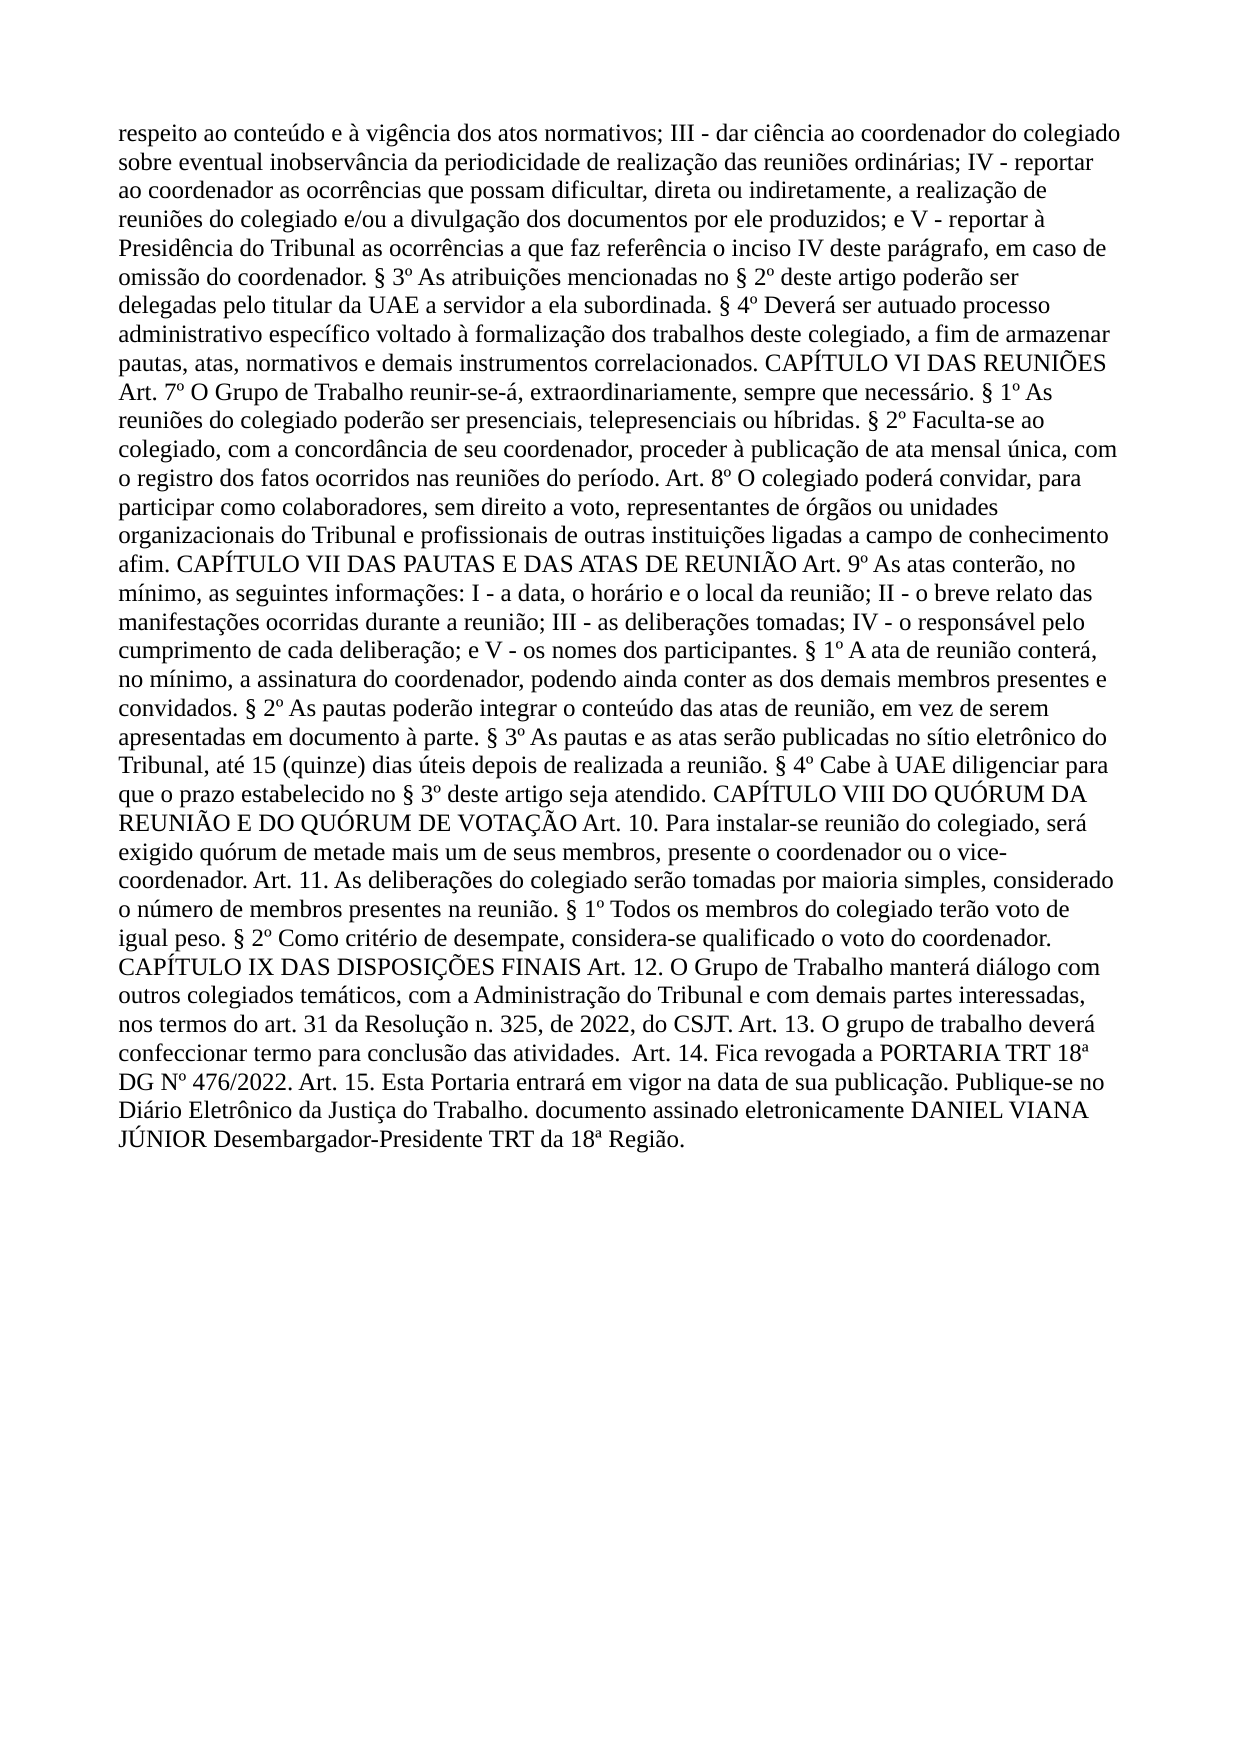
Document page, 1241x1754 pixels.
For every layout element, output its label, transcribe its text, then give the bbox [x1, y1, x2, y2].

text respeito ao conteúdo e à vigência dos atos normativos; III - dar ciência ao coordenador do colegiado sobre eventual inobservância da periodicidade de realização das reuniões ordinárias; IV - reportar ao coordenador as ocorrências que possam dificultar, direta ou indiretamente, a realização de reuniões do colegiado e/ou a divulgação dos documentos por ele produzidos; e V - reportar à Presidência do Tribunal as ocorrências a que faz referência o inciso IV deste parágrafo, em caso de omissão do coordenador. § 3º As atribuições mencionadas no § 2º deste artigo poderão ser delegadas pelo titular da UAE a servidor a ela subordinada. § 4º Deverá ser autuado processo administrativo específico voltado à formalização dos trabalhos deste colegiado, a fim de armazenar pautas, atas, normativos e demais instrumentos correlacionados. CAPÍTULO VI DAS REUNIÕES Art. 7º O Grupo de Trabalho reunir-se-á, extraordinariamente, sempre que necessário. § 1º As reuniões do colegiado poderão ser presenciais, telepresenciais ou híbridas. § 2º Faculta-se ao colegiado, com a concordância de seu coordenador, proceder à publicação de ata mensal única, com o registro dos fatos ocorridos nas reuniões do período. Art. 8º O colegiado poderá convidar, para participar como colaboradores, sem direito a voto, representantes de órgãos ou unidades organizacionais do Tribunal e profissionais de outras instituições ligadas a campo de conhecimento afim. CAPÍTULO VII DAS PAUTAS E DAS ATAS DE REUNIÃO Art. 9º As atas conterão, no mínimo, as seguintes informações: I - a data, o horário e o local da reunião; II - o breve relato das manifestações ocorridas durante a reunião; III - as deliberações tomadas; IV - o responsável pelo cumprimento de cada deliberação; e V - os nomes dos participantes. § 1º A ata de reunião conterá, no mínimo, a assinatura do coordenador, podendo ainda conter as dos demais membros presentes e convidados. § 2º As pautas poderão integrar o conteúdo das atas de reunião, em vez de serem apresentadas em documento à parte. § 3º As pautas e as atas serão publicadas no sítio eletrônico do Tribunal, até 15 (quinze) dias úteis depois de realizada a reunião. § 4º Cabe à UAE diligenciar para que o prazo estabelecido no § 3º deste artigo seja atendido. CAPÍTULO VIII DO QUÓRUM DA REUNIÃO E DO QUÓRUM DE VOTAÇÃO Art. 10. Para instalar-se reunião do colegiado, será exigido quórum de metade mais um de seus membros, presente o coordenador ou o vice-coordenador. Art. 11. As deliberações do colegiado serão tomadas por maioria simples, considerado o número de membros presentes na reunião. § 1º Todos os membros do colegiado terão voto de igual peso. § 2º Como critério de desempate, considera-se qualificado o voto do coordenador. CAPÍTULO IX DAS DISPOSIÇÕES FINAIS Art. 12. O Grupo de Trabalho manterá diálogo com outros colegiados temáticos, com a Administração do Tribunal e com demais partes interessadas, nos termos do art. 31 da Resolução n. 325, de 2022, do CSJT. Art. 13. O grupo de trabalho deverá confeccionar termo para conclusão das atividades. Art. 14. Fica revogada a PORTARIA TRT 18ª DG Nº 476/2022. Art. 15. Esta Portaria entrará em vigor na data de sua publicação. Publique-se no Diário Eletrônico da Justiça do Trabalho. documento assinado eletronicamente DANIEL VIANA JÚNIOR Desembargador-Presidente TRT da 18ª Região. [118, 118, 1122, 1153]
